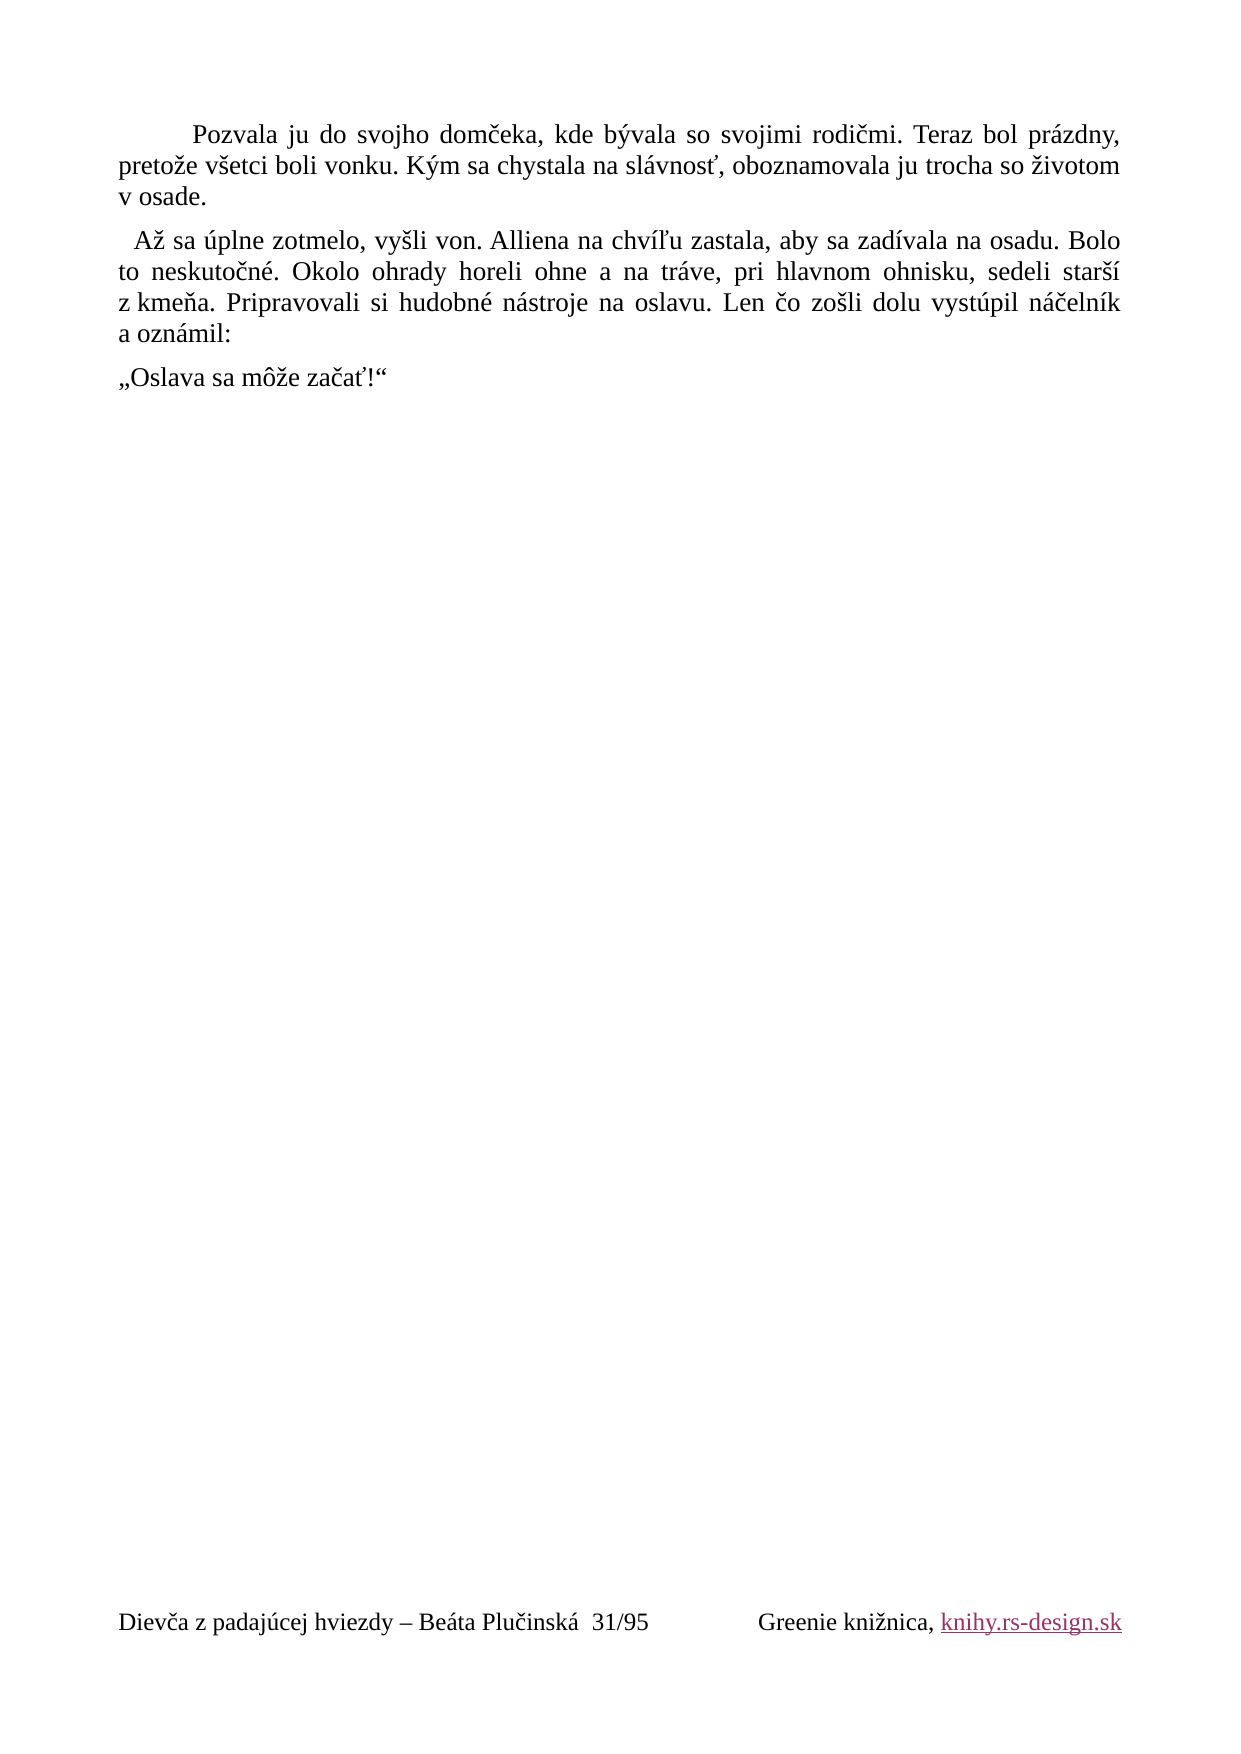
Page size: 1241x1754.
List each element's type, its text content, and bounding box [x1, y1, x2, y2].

text Pozvala ju do svojho domčeka, kde bývala so svojimi rodičmi. Teraz bol prázdny, pretože všetci boli vonku. Kým sa chystala na slávnosť, oboznamovala ju trocha so životom v osade. [118, 118, 1122, 212]
text Až sa úplne zotmelo, vyšli von. Alliena na chvíľu zastala, aby sa zadívala na osadu. Bolo to neskutočné. Okolo ohrady horeli ohne a na tráve, pri hlavnom ohnisku, sedeli starší z kmeňa. Pripravovali si hudobné nástroje na oslavu. Len čo zošli dolu vystúpil náčelník a oznámil: [118, 224, 1122, 349]
text „Oslava sa môže začať!“ [118, 361, 1122, 392]
